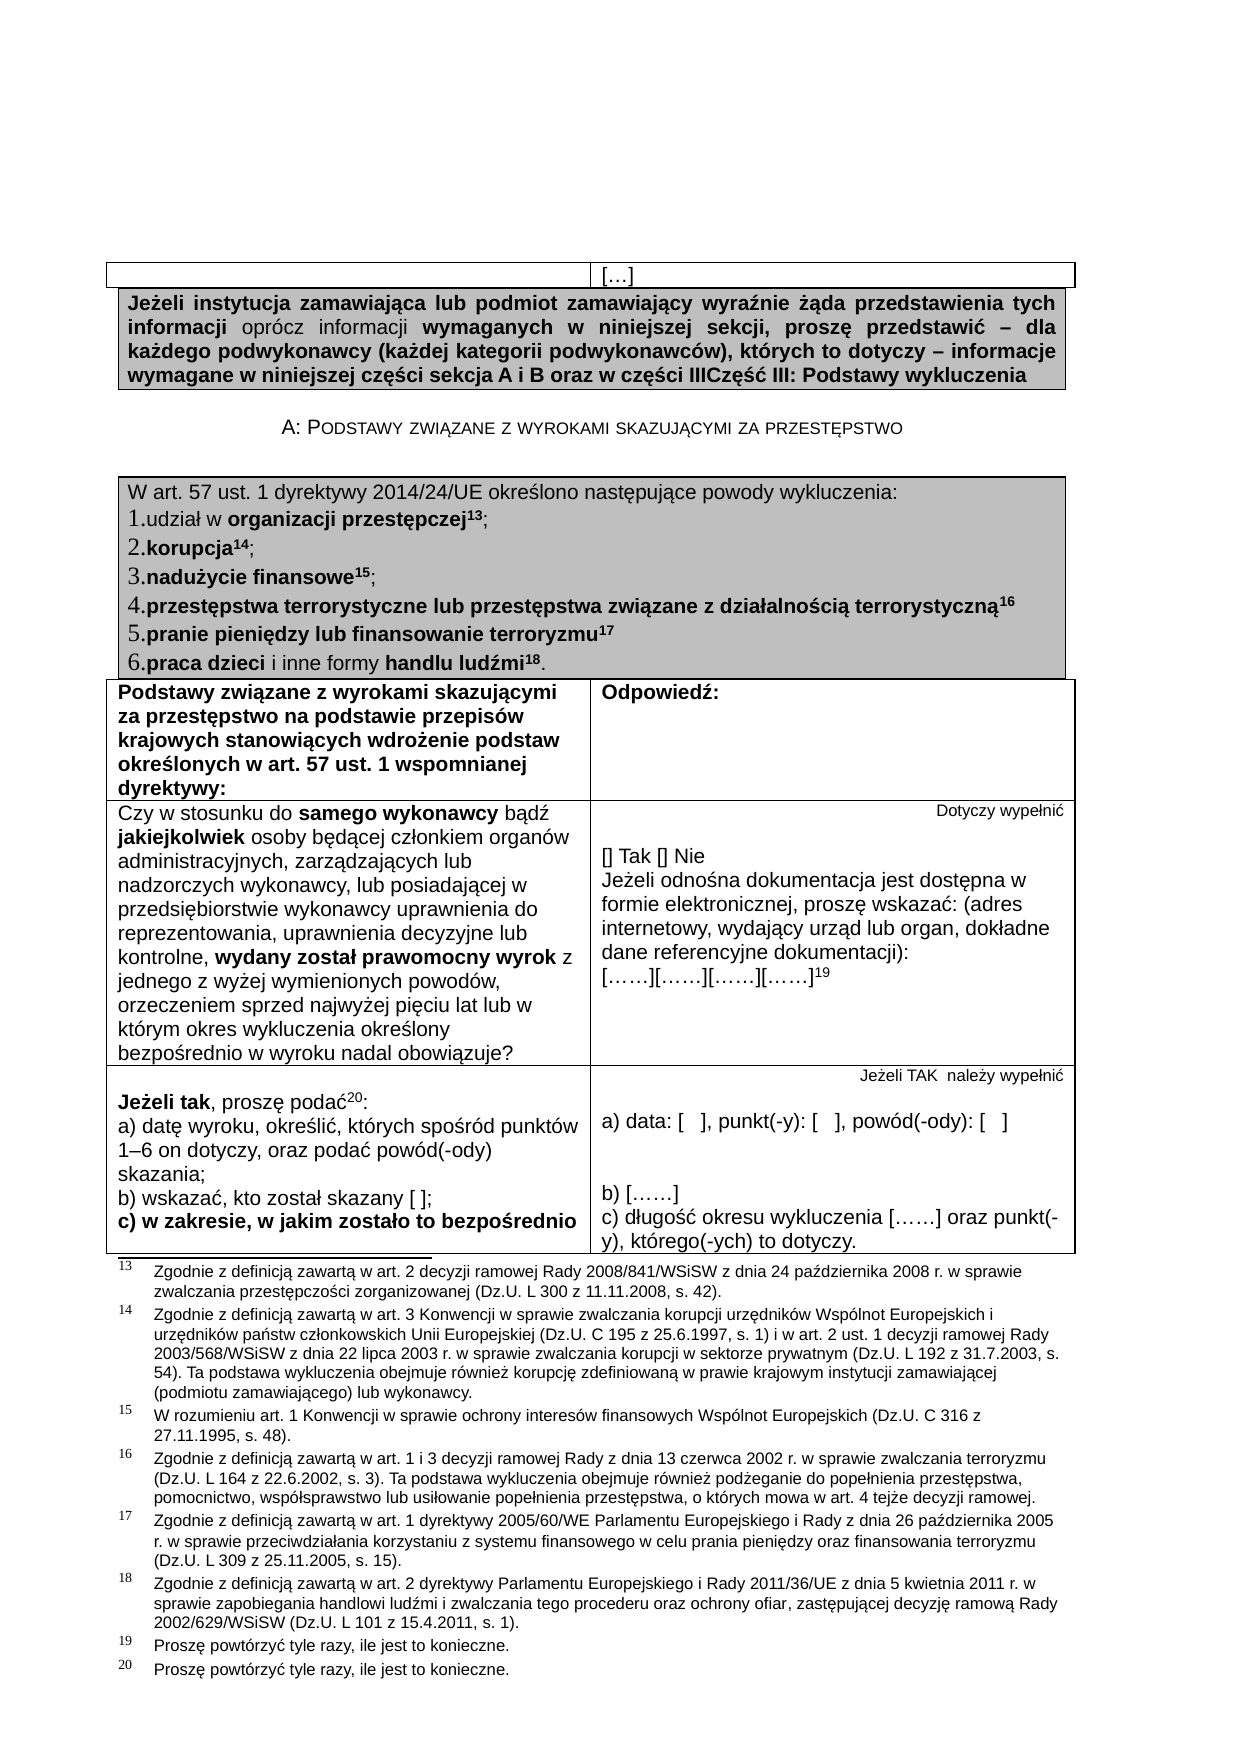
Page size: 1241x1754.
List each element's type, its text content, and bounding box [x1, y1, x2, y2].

list W rozumieniu art. 1 Konwencji w sprawie ochrony interesów finansowych Wspólnot Europejskich (Dz.U. C 316 z 27.11.1995, s. 48). [118, 1402, 1066, 1445]
title Jeżeli instytucja zamawiająca lub podmiot zamawiający wyraźnie żąda przedstawienia tych informacji oprócz informacji wymaganych w niniejszej sekcji, proszę przedstawić – dla każdego podwykonawcy (każdej kategorii podwykonawców), których to dotyczy – informacje wymagane w niniejszej części sekcja A i B oraz w części IIICzęść III: Podstawy wykluczenia [119, 289, 1065, 389]
text W art. 57 ust. 1 dyrektywy 2014/24/UE określono następujące powody wykluczenia: [119, 478, 1065, 500]
list Zgodnie z definicją zawartą w art. 1 i 3 decyzji ramowej Rady z dnia 13 czerwca 2002 r. w sprawie zwalczania terroryzmu (Dz.U. L 164 z 22.6.2002, s. 3). Ta podstawa wykluczenia obejmuje również podżeganie do popełnienia przestępstwa, pomocnictwo, współsprawstwo lub usiłowanie popełnienia przestępstwa, o których mowa w art. 4 tejże decyzji ramowej. [118, 1445, 1066, 1507]
table_header Odpowiedź: [591, 680, 1074, 800]
list Zgodnie z definicją zawartą w art. 2 dyrektywy Parlamentu Europejskiego i Rady 2011/36/UE z dnia 5 kwietnia 2011 r. w sprawie zapobiegania handlowi ludźmi i zwalczania tego procederu oraz ochrony ofiar, zastępującej decyzję ramową Rady 2002/629/WSiSW (Dz.U. L 101 z 15.4.2011, s. 1). [118, 1570, 1066, 1632]
list Zgodnie z definicją zawartą w art. 1 dyrektywy 2005/60/WE Parlamentu Europejskiego i Rady z dnia 26 października 2005 r. w sprawie przeciwdziałania korzystaniu z systemu finansowego w celu prania pieniędzy oraz finansowania terroryzmu (Dz.U. L 309 z 25.11.2005, s. 15). [118, 1507, 1066, 1570]
table_cell Dotyczy wypełnić [] Tak [] Nie Jeżeli odnośna dokumentacja jest dostępna w formie elektronicznej, proszę wskazać: (adres internetowy, wydający urząd lub organ, dokładne dane referencyjne dokumentacji): [……][……][……][……] [591, 801, 1074, 1064]
list pranie pieniędzy lub finansowanie terroryzmu [119, 615, 1065, 644]
list przestępstwa terrorystyczne lub przestępstwa związane z działalnością terrorystyczną [119, 587, 1065, 615]
list praca dzieci i inne formy handlu ludźmi. [119, 644, 1065, 678]
list korupcja; [119, 529, 1065, 558]
table_cell Jeżeli TAK należy wypełnić a) data: [ ], punkt(-y): [ ], powód(-ody): [ ] b) [……] c) długość okresu wykluczenia [……] oraz punkt(-y), którego(-ych) to dotyczy. [591, 1066, 1074, 1252]
list nadużycie finansowe; [119, 558, 1065, 587]
table_cell Czy w stosunku do samego wykonawcy bądź jakiejkolwiek osoby będącej członkiem organów administracyjnych, zarządzających lub nadzorczych wykonawcy, lub posiadającej w przedsiębiorstwie wykonawcy uprawnienia do reprezentowania, uprawnienia decyzyjne lub kontrolne, wydany został prawomocny wyrok z jednego z wyżej wymienionych powodów, orzeczeniem sprzed najwyżej pięciu lat lub w którym okres wykluczenia określony bezpośrednio w wyroku nadal obowiązuje? [107, 801, 590, 1064]
list udział w organizacji przestępczej; [119, 500, 1065, 529]
list Zgodnie z definicją zawartą w art. 2 decyzji ramowej Rady 2008/841/WSiSW z dnia 24 października 2008 r. w sprawie zwalczania przestępczości zorganizowanej (Dz.U. L 300 z 11.11.2008, s. 42). [118, 1258, 1066, 1301]
table_header Podstawy związane z wyrokami skazującymi za przestępstwo na podstawie przepisów krajowych stanowiących wdrożenie podstaw określonych w art. 57 ust. 1 wspomnianej dyrektywy: [107, 680, 590, 800]
list Zgodnie z definicją zawartą w art. 3 Konwencji w sprawie zwalczania korupcji urzędników Wspólnot Europejskich i urzędników państw członkowskich Unii Europejskiej (Dz.U. C 195 z 25.6.1997, s. 1) i w art. 2 ust. 1 decyzji ramowej Rady 2003/568/WSiSW z dnia 22 lipca 2003 r. w sprawie zwalczania korupcji w sektorze prywatnym (Dz.U. L 192 z 31.7.2003, s. 54). Ta podstawa wykluczenia obejmuje również korupcję zdefiniowaną w prawie krajowym instytucji zamawiającej (podmiotu zamawiającego) lub wykonawcy. [118, 1301, 1066, 1402]
table_cell [107, 263, 590, 287]
table_cell […] [591, 263, 1074, 287]
title A: Podstawy związane z wyrokami skazującymi za przestępstwo [118, 415, 1066, 439]
table_cell Jeżeli tak, proszę podać: a) datę wyroku, określić, których spośród punktów 1–6 on dotyczy, oraz podać powód(-ody) skazania; b) wskazać, kto został skazany [ ]; c) w zakresie, w jakim zostało to bezpośrednio [107, 1066, 590, 1252]
